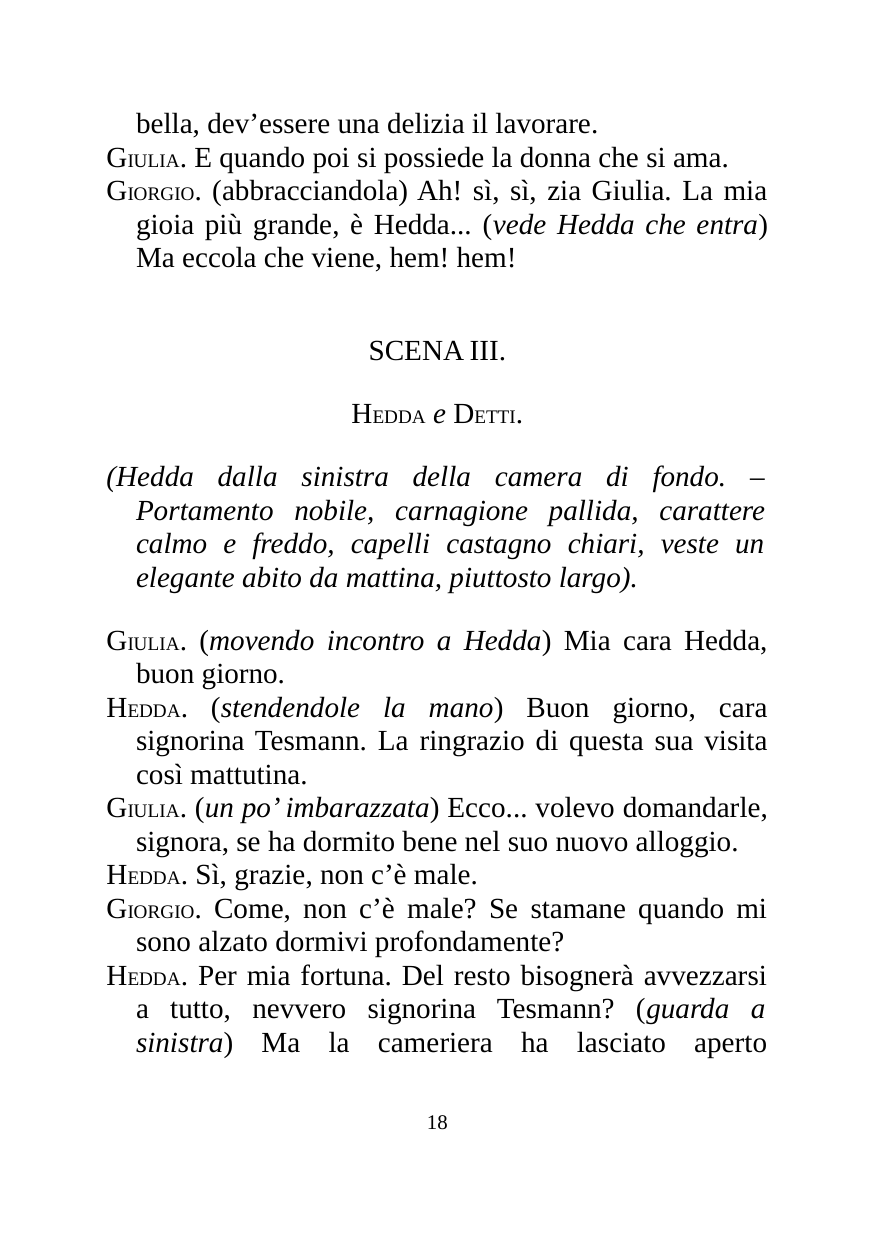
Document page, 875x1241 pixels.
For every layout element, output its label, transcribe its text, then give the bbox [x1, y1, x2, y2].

subtitle SCENA III. [106, 333, 768, 367]
text Giulia. (un po’ imbarazzata) Ecco... volevo domandarle, signora, se ha dormito bene nel suo nuovo alloggio. [106, 790, 768, 857]
text Hedda. Sì, grazie, non c’è male. [106, 857, 768, 891]
text Giulia. E quando poi si possiede la donna che si ama. [106, 140, 768, 173]
text Hedda. Per mia fortuna. Del resto bisognerà avvezzarsi a tutto, nevvero signorina Tesmann? (guarda a sinistra) Ma la cameriera ha lasciato aperto [106, 958, 768, 1059]
text Hedda e Detti. [106, 396, 768, 429]
text Giulia. (movendo incontro a Hedda) Mia cara Hedda, buon giorno. [106, 623, 768, 690]
text bella, dev’essere una delizia il lavorare. [106, 106, 768, 140]
text Giorgio. (abbracciandola) Ah! sì, sì, zia Giulia. La mia gioia più grande, è Hedda... (vede Hedda che entra) Ma eccola che viene, hem! hem! [106, 173, 768, 274]
text (Hedda dalla sinistra della camera di fondo. – Portamento nobile, carnagione pallida, carattere calmo e freddo, capelli castagno chiari, veste un elegante abito da mattina, piuttosto largo). [106, 459, 768, 593]
text Hedda. (stendendole la mano) Buon giorno, cara signorina Tesmann. La ringrazio di questa sua visita così mattutina. [106, 690, 768, 790]
text Giorgio. Come, non c’è male? Se stamane quando mi sono alzato dormivi profondamente? [106, 891, 768, 958]
